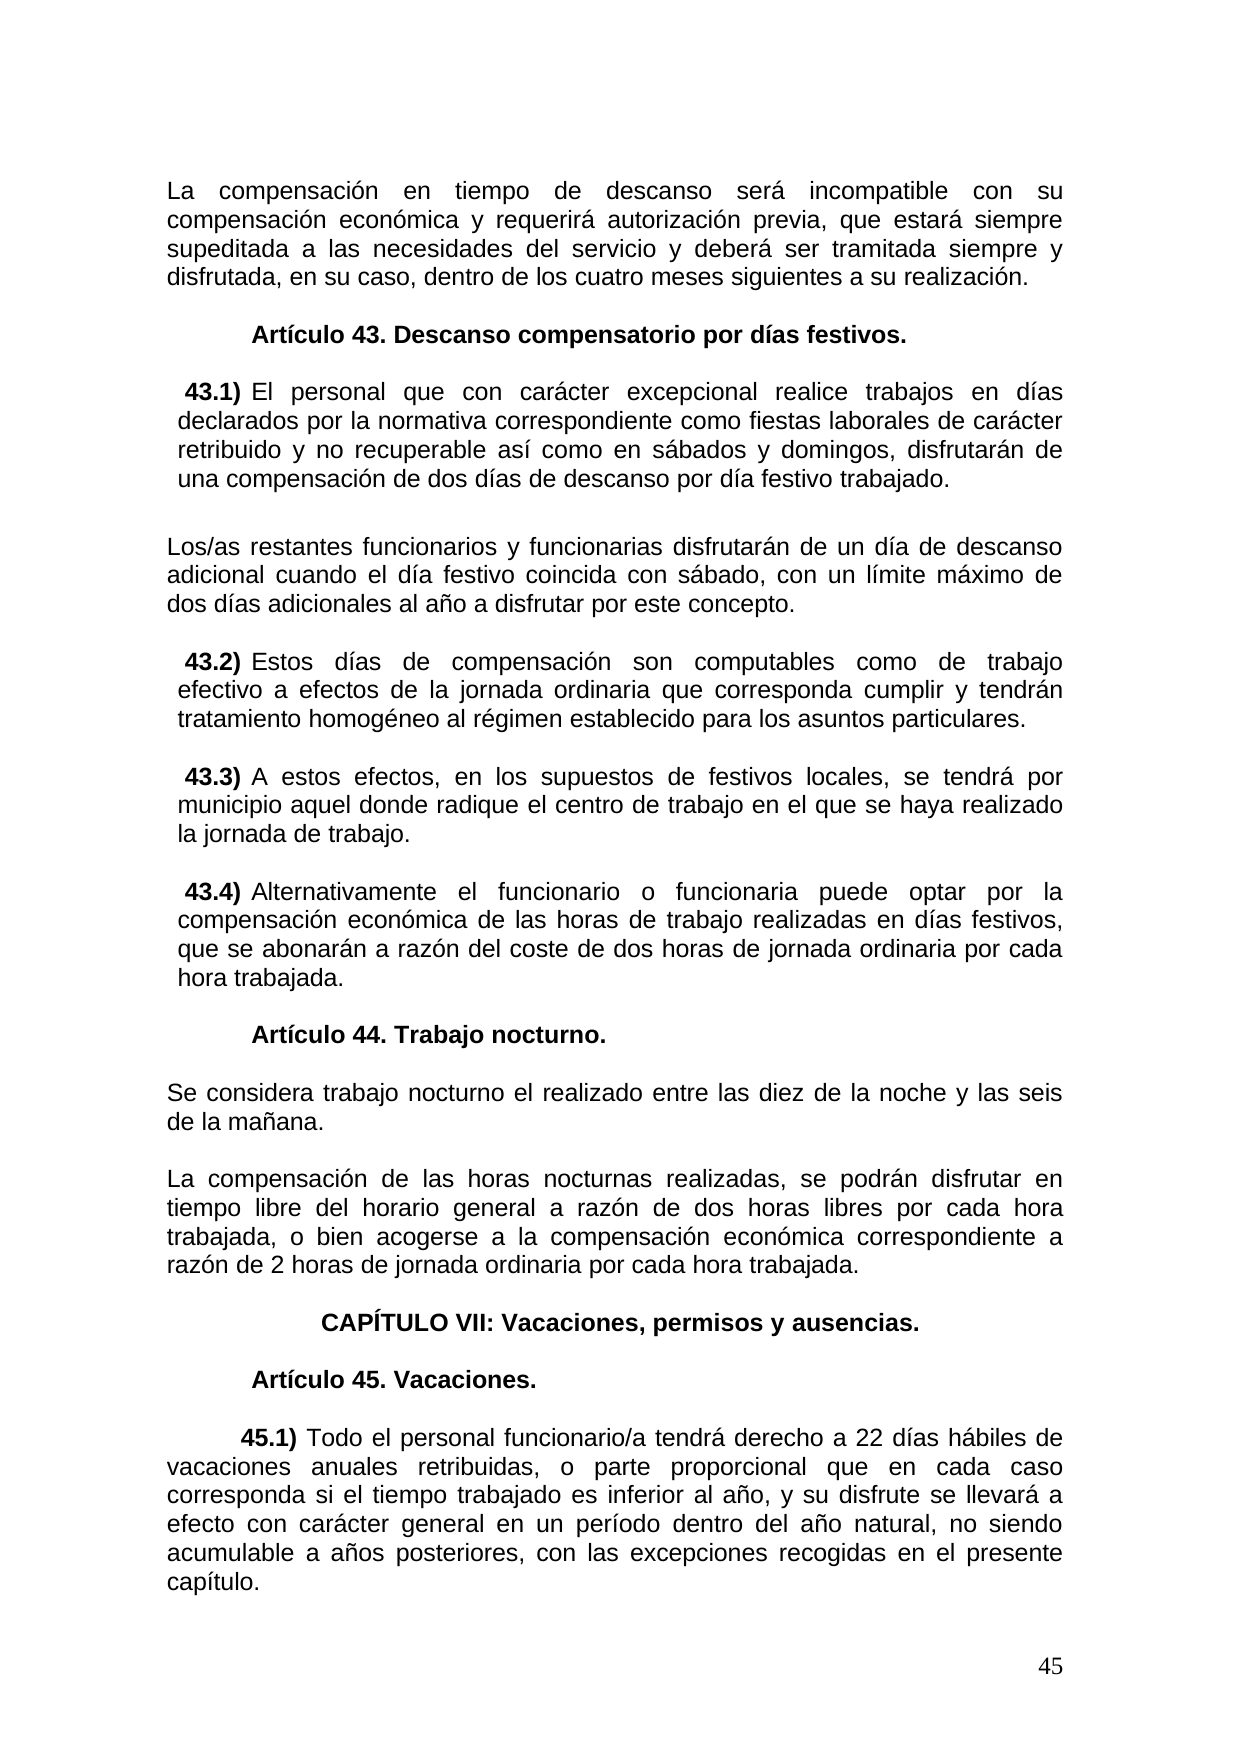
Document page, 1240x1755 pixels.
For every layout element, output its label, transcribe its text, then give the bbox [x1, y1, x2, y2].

text Los/as restantes funcionarios y funcionarias disfrutarán de un día de descanso adicional cuando el día festivo coincida con sábado, con un límite máximo de dos días adicionales al año a disfrutar por este concepto. [167, 532, 1063, 618]
text 45.1) Todo el personal funcionario/a tendrá derecho a 22 días hábiles de vacaciones anuales retribuidas, o parte proporcional que en cada caso corresponda si el tiempo trabajado es inferior al año, y su disfrute se llevará a efecto con carácter general en un período dentro del año natural, no siendo acumulable a años posteriores, con las excepciones recogidas en el presente capítulo. [167, 1423, 1063, 1595]
text La compensación de las horas nocturnas realizadas, se podrán disfrutar en tiempo libre del horario general a razón de dos horas libres por cada hora trabajada, o bien acogerse a la compensación económica correspondiente a razón de 2 horas de jornada ordinaria por cada hora trabajada. [167, 1164, 1063, 1279]
list Estos días de compensación son computables como de trabajo efectivo a efectos de la jornada ordinaria que corresponda cumplir y tendrán tratamiento homogéneo al régimen establecido para los asuntos particulares. [167, 647, 1063, 733]
subtitle Artículo 45. Vacaciones. [251, 1365, 1075, 1394]
list Alternativamente el funcionario o funcionaria puede optar por la compensación económica de las horas de trabajo realizadas en días festivos, que se abonarán a razón del coste de dos horas de jornada ordinaria por cada hora trabajada. [167, 877, 1063, 992]
text La compensación en tiempo de descanso será incompatible con su compensación económica y requerirá autorización previa, que estará siempre supeditada a las necesidades del servicio y deberá ser tramitada siempre y disfrutada, en su caso, dentro de los cuatro meses siguientes a su realización. [167, 176, 1063, 291]
text Se considera trabajo nocturno el realizado entre las diez de la noche y las seis de la mañana. [167, 1078, 1063, 1135]
subtitle Artículo 43. Descanso compensatorio por días festivos. [251, 320, 1075, 349]
list El personal que con carácter excepcional realice trabajos en días declarados por la normativa correspondiente como fiestas laborales de carácter retribuido y no recuperable así como en sábados y domingos, disfrutarán de una compensación de dos días de descanso por día festivo trabajado. [167, 377, 1063, 492]
subtitle CAPÍTULO VII: Vacaciones, permisos y ausencias. [321, 1308, 1075, 1337]
list A estos efectos, en los supuestos de festivos locales, se tendrá por municipio aquel donde radique el centro de trabajo en el que se haya realizado la jornada de trabajo. [167, 762, 1063, 848]
subtitle Artículo 44. Trabajo nocturno. [251, 1020, 1075, 1049]
